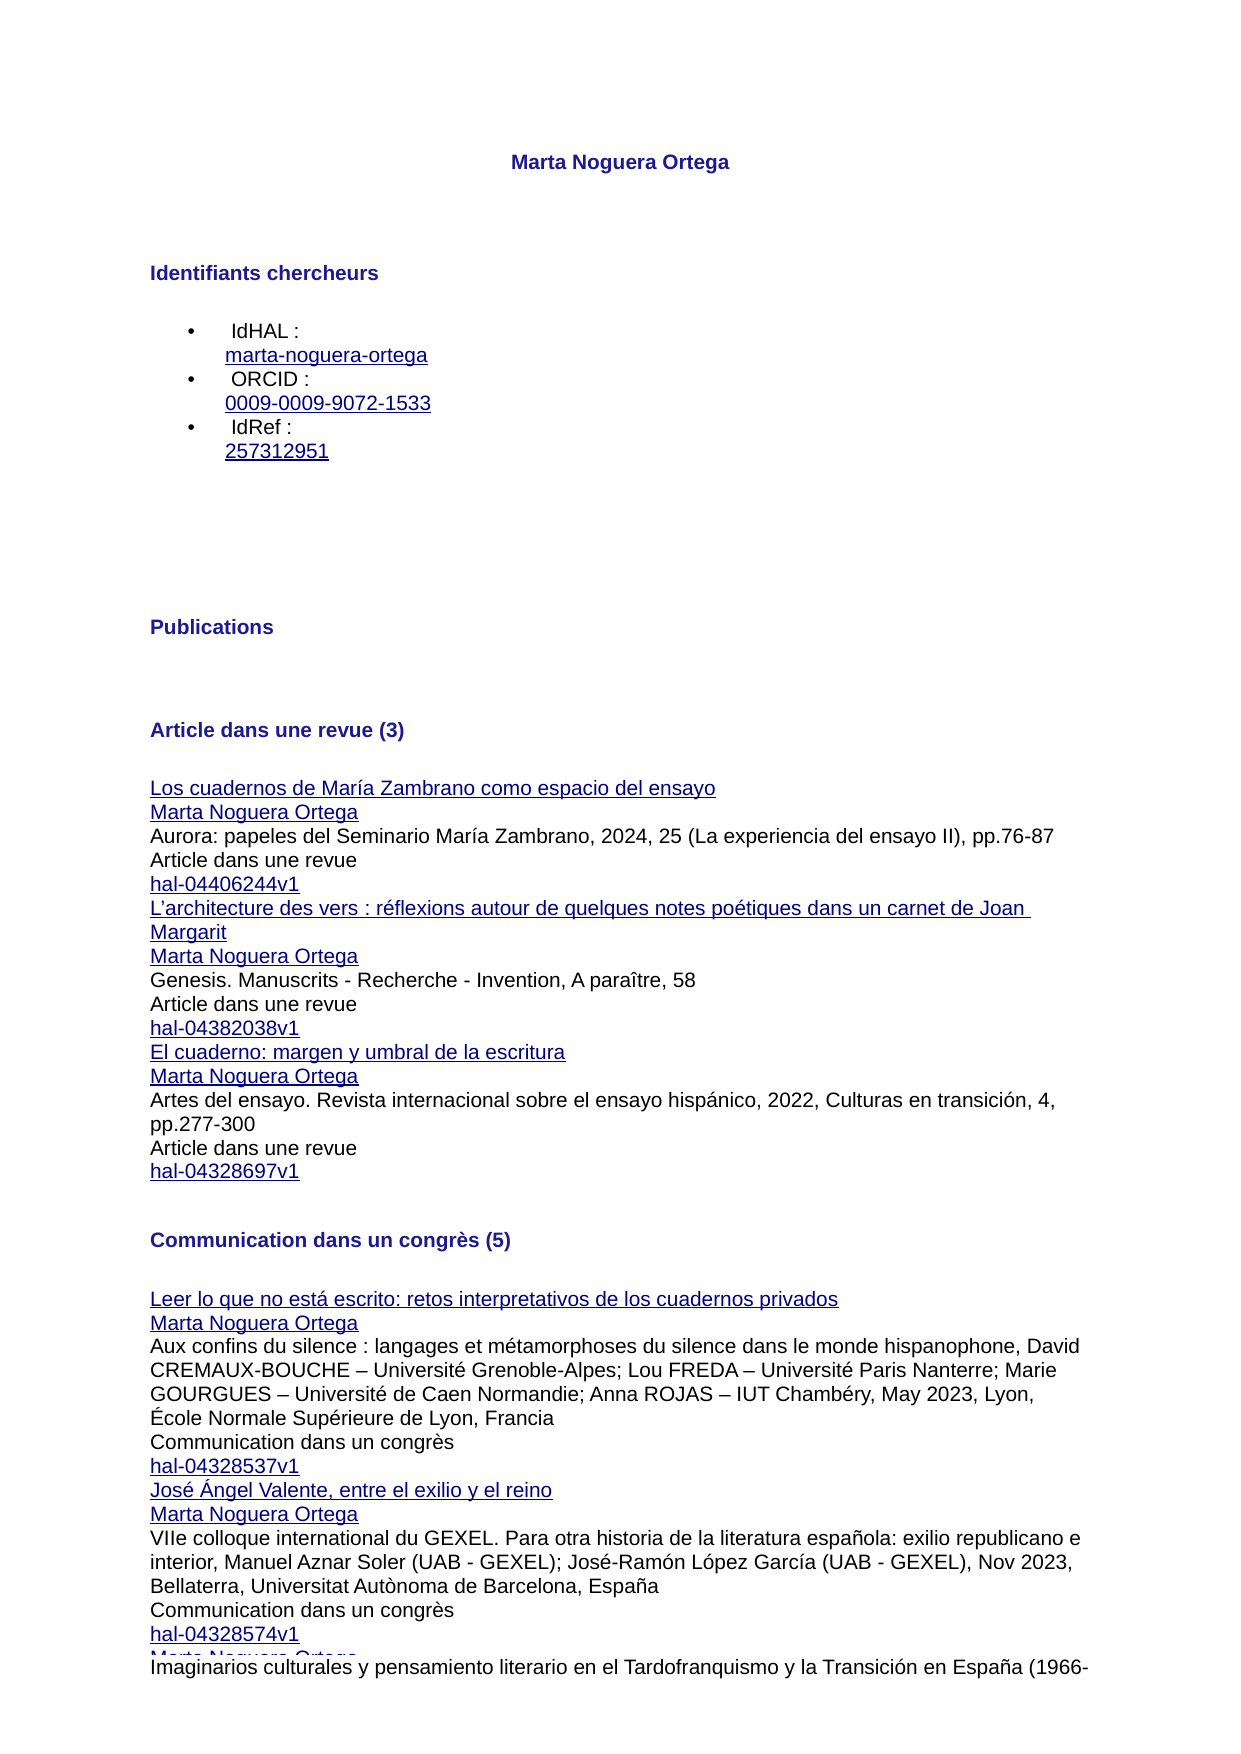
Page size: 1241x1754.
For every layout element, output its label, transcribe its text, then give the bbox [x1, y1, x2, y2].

table_cell L’architecture des vers : réflexions autour de quelques notes poétiques dans un carnet de Joan Margarit Marta Noguera Ortega Genesis. Manuscrits - Recherche - Invention, A paraître, 58 Article dans une revue hal-04382038v1 [150, 896, 1090, 1039]
table_cell Lugares de la poesía en los cuadernos de María Zambrano (1975-1978) Marta Noguera Ortega Imaginarios culturales y pensamiento literario en el Tardofranquismo y la Transición en España (1966-1986), Ródenas de Moya, Domingo; Ibáñez Fanes, Jordi, Sep 2022, Barcelona, Universitat Pompeu Fabra, Spain Communication dans un congrès hal-04328733v1 [150, 1646, 1090, 1679]
subtitle Marta Noguera Ortega [150, 150, 1090, 174]
subtitle Communication dans un congrès (5) [150, 1228, 1090, 1252]
subtitle Article dans une revue (3) [150, 718, 1090, 742]
subtitle Publications [150, 614, 1090, 638]
subtitle Identifiants chercheurs [150, 260, 1090, 284]
list 257312951 [187, 438, 1090, 462]
list 0009-0009-9072-1533 [187, 391, 1090, 414]
table_header Los cuadernos de María Zambrano como espacio del ensayo Marta Noguera Ortega Aurora: papeles del Seminario María Zambrano, 2024, 25 (La experiencia del ensayo II), pp.76-87 Article dans une revue hal-04406244v1 [150, 776, 1090, 896]
table_cell José Ángel Valente, entre el exilio y el reino Marta Noguera Ortega VIIe colloque international du GEXEL. Para otra historia de la literatura española: exilio republicano e interior, Manuel Aznar Soler (UAB - GEXEL); José-Ramón López García (UAB - GEXEL), Nov 2023, Bellaterra, Universitat Autònoma de Barcelona, España Communication dans un congrès hal-04328574v1 [150, 1478, 1090, 1646]
list IdRef : [187, 414, 1090, 438]
table_header Leer lo que no está escrito: retos interpretativos de los cuadernos privados Marta Noguera Ortega Aux confins du silence : langages et métamorphoses du silence dans le monde hispanophone, David CREMAUX-BOUCHE – Université Grenoble-Alpes; Lou FREDA – Université Paris Nanterre; Marie GOURGUES – Université de Caen Normandie; Anna ROJAS – IUT Chambéry, May 2023, Lyon, École Normale Supérieure de Lyon, Francia Communication dans un congrès hal-04328537v1 [150, 1286, 1090, 1478]
list marta-noguera-ortega [187, 343, 1090, 367]
table_cell El cuaderno: margen y umbral de la escritura Marta Noguera Ortega Artes del ensayo. Revista internacional sobre el ensayo hispánico, 2022, Culturas en transición, 4, pp.277-300 Article dans une revue hal-04328697v1 [150, 1040, 1090, 1183]
list IdHAL : [187, 319, 1090, 343]
list ORCID : [187, 367, 1090, 391]
